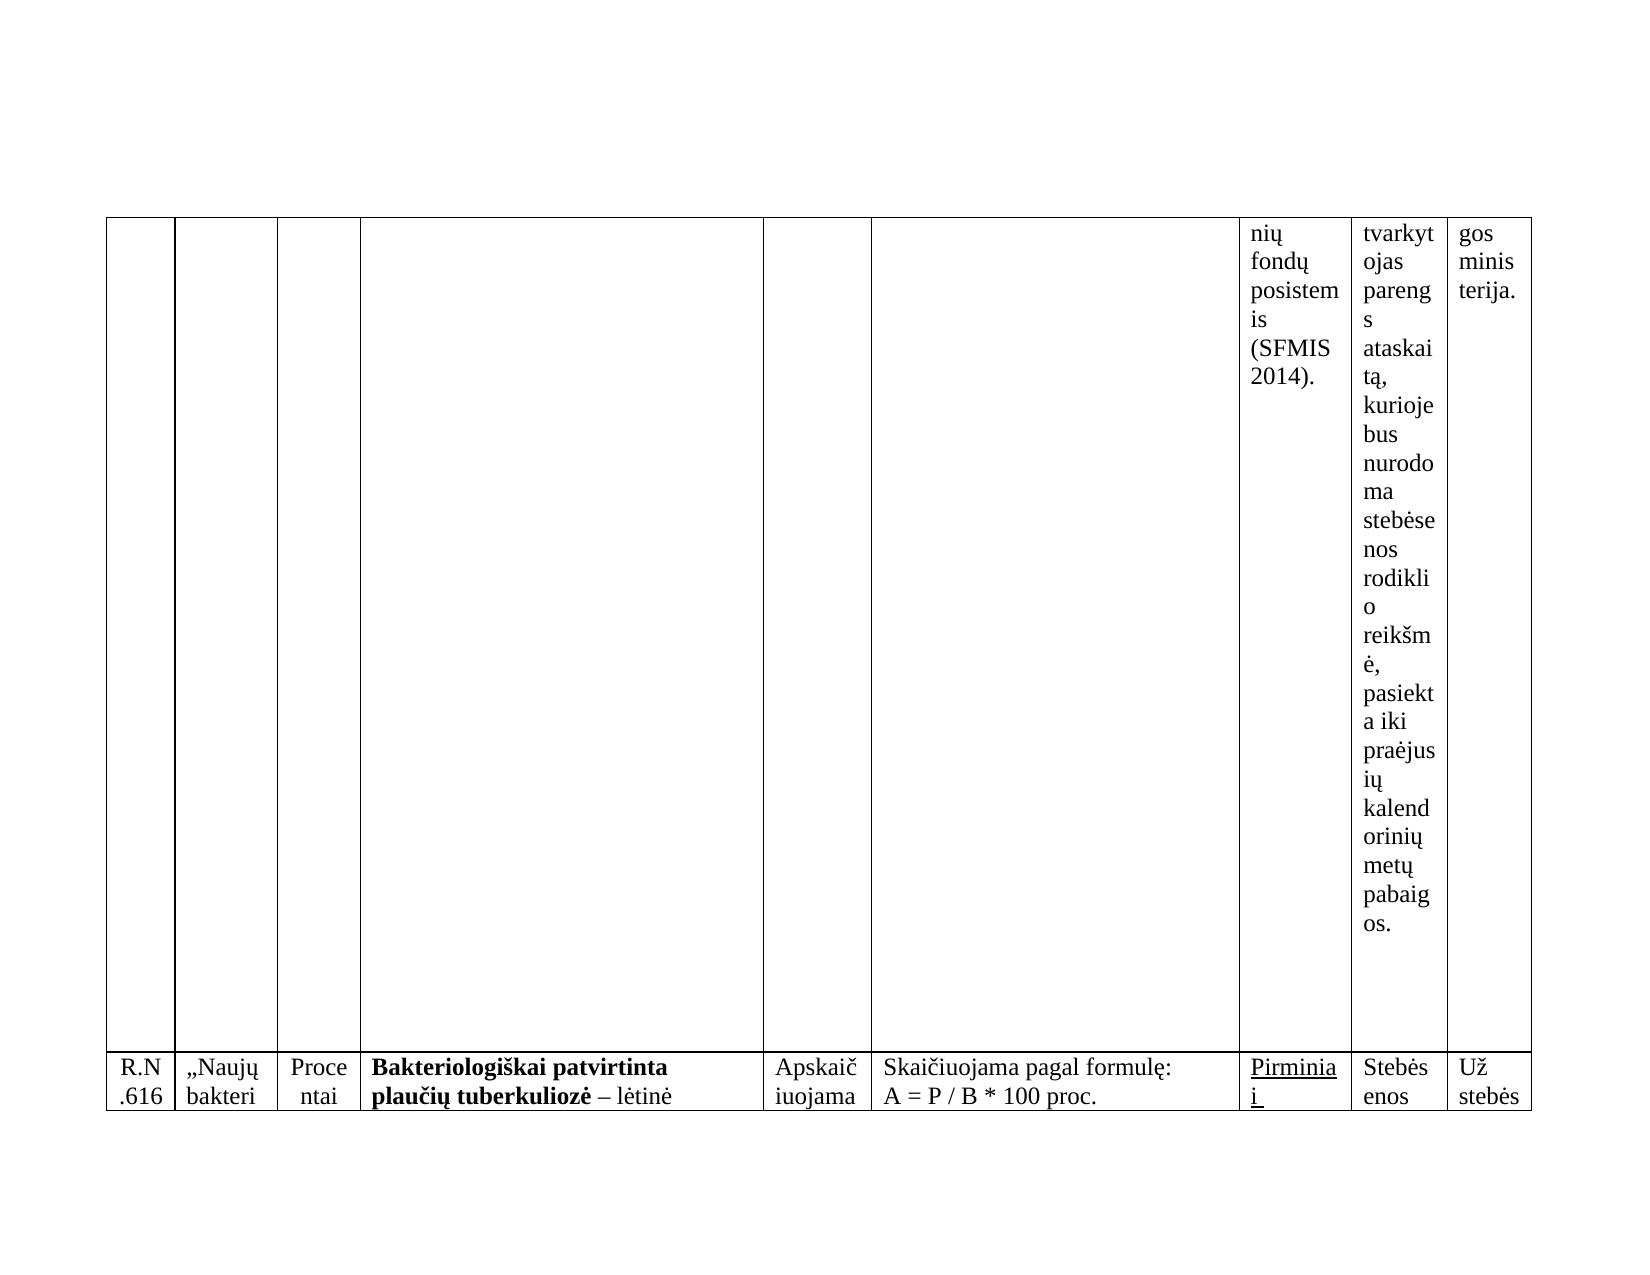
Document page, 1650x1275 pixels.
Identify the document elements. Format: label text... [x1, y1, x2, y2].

table_cell [176, 218, 277, 1051]
table_cell [107, 218, 174, 1051]
table_cell [278, 218, 360, 1051]
table_cell tvarkytojas parengs ataskaitą, kurioje bus nurodoma stebėsenos rodiklio reikšmė, pasiekta iki praėjusių kalendorinių metų pabaigos. [1352, 218, 1447, 1051]
table_cell [872, 218, 1239, 1051]
table_cell gos ministerija. [1448, 218, 1531, 1051]
table_cell Bakteriologiškai patvirtinta plaučių tuberkuliozė – lėtinė [361, 1053, 763, 1110]
table_cell Pirminiai [1240, 1053, 1351, 1110]
table_cell Apskaičiuojama [764, 1053, 871, 1110]
table_cell Už stebės [1448, 1053, 1531, 1110]
table_cell Stebėsenos [1352, 1053, 1447, 1110]
table_cell [764, 218, 871, 1051]
table_cell R.N.616 [107, 1053, 174, 1110]
table_cell Procentai [278, 1053, 360, 1110]
table_cell Skaičiuojama pagal formulę: A = P / B * 100 proc. [872, 1053, 1239, 1110]
table_cell [361, 218, 763, 1051]
table_cell „Naujų bakteri [176, 1053, 277, 1110]
table_cell nių fondų posistemis (SFMIS2014). [1240, 218, 1351, 1051]
